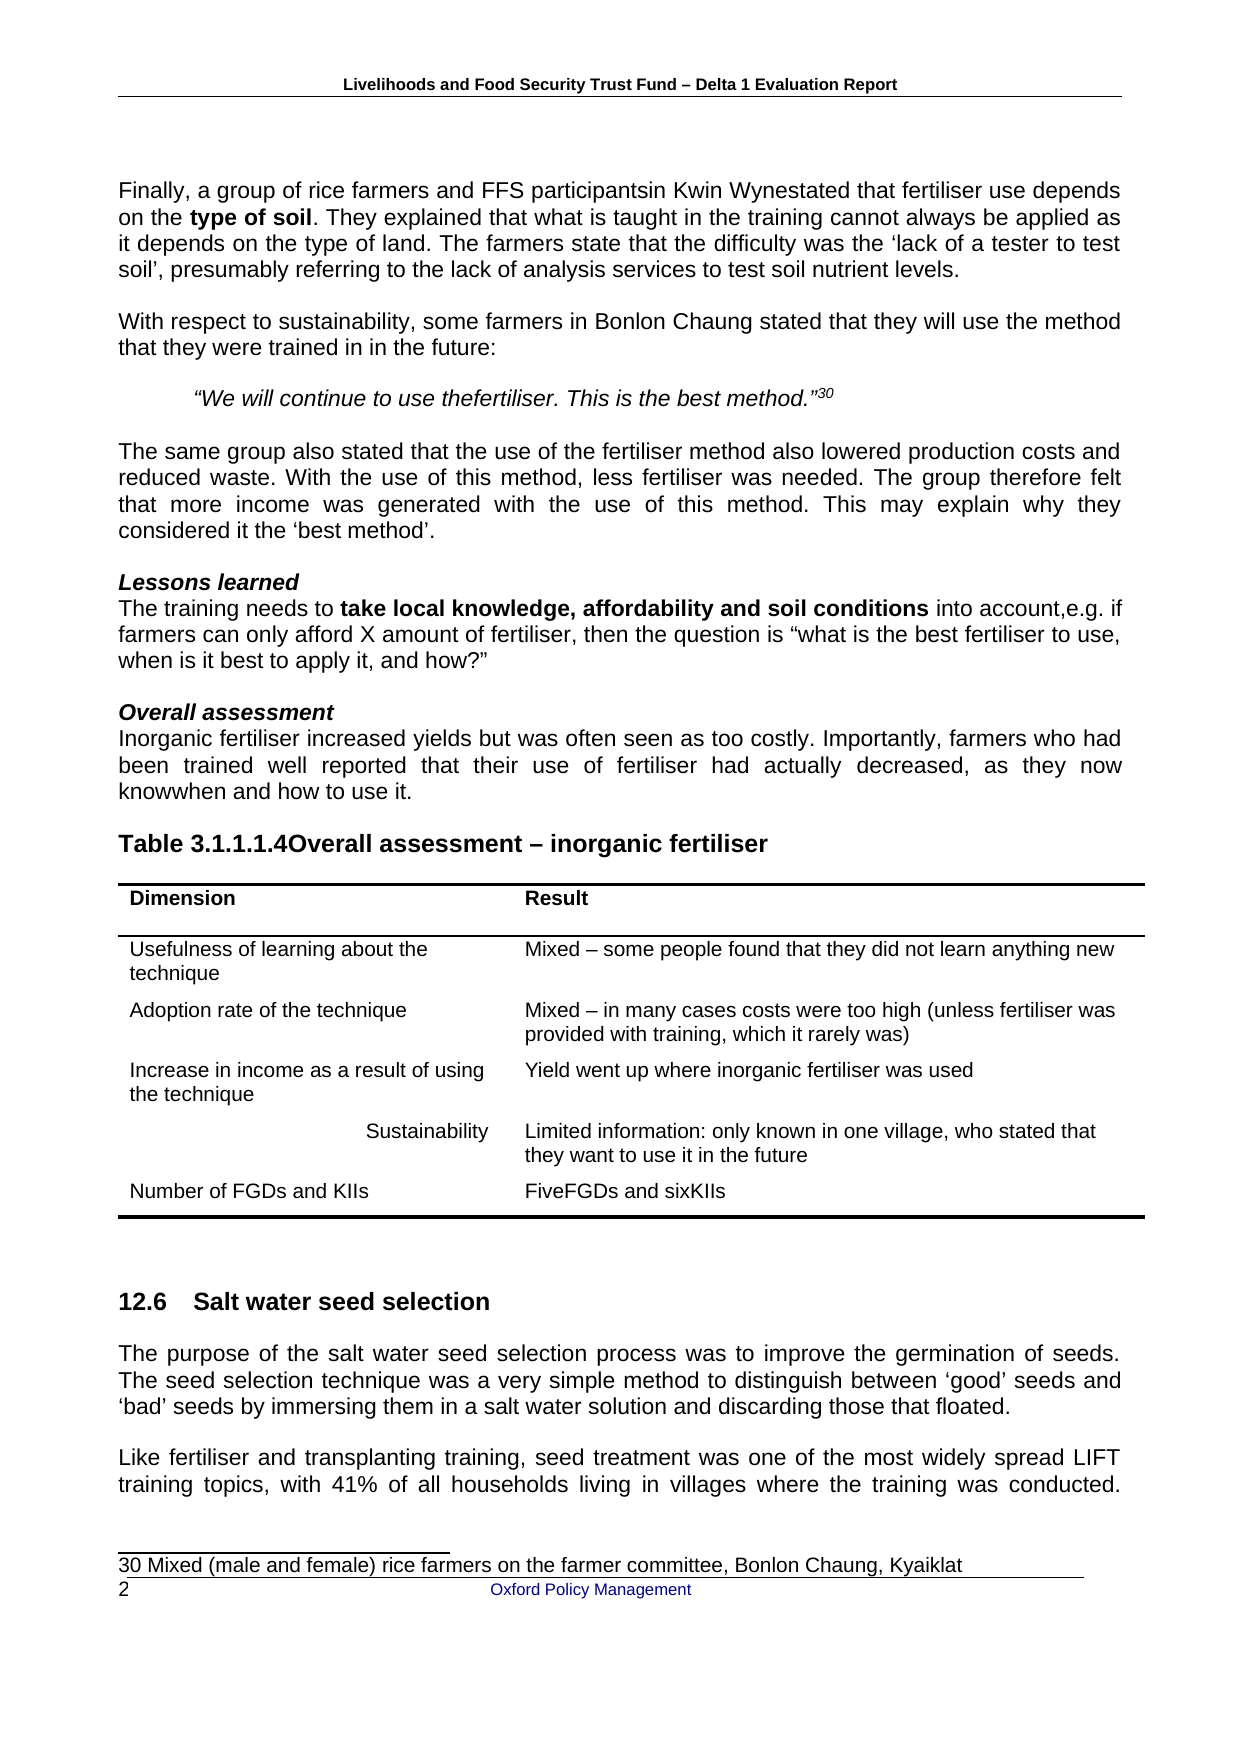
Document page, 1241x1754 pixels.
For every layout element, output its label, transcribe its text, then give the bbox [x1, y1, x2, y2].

table_header Dimension [118, 886, 513, 935]
subtitle Lessons learned [118, 568, 1122, 595]
subtitle Salt water seed selection [118, 1286, 1122, 1315]
table_cell FiveFGDs and sixKIIs [513, 1179, 1144, 1215]
text The same group also stated that the use of the fertiliser method also lowered production costs and reduced waste. With the use of this method, less fertiliser was needed. The group therefore felt that more income was generated with the use of this method. This may explain why they considered it the ‘best method’. [118, 438, 1122, 543]
table_cell Mixed – in many cases costs were too high (unless fertiliser was provided with training, which it rarely was) [513, 998, 1144, 1058]
text The purpose of the salt water seed selection process was to improve the germination of seeds. The seed selection technique was a very simple method to distinguish between ‘good’ seeds and ‘bad’ seeds by immersing them in a salt water solution and discarding those that floated. [118, 1340, 1122, 1419]
table_header Result [513, 886, 1144, 935]
table_cell Sustainability [118, 1119, 513, 1179]
table_cell Adoption rate of the technique [118, 998, 513, 1058]
table_cell Number of FGDs and KIIs [118, 1179, 513, 1215]
text With respect to sustainability, some farmers in Bonlon Chaung stated that they will use the method that they were trained in in the future: [118, 308, 1122, 360]
table_cell Mixed – some people found that they did not learn anything new [513, 937, 1144, 998]
text Finally, a group of rice farmers and FFS participantsin Kwin Wynestated that fertiliser use depends on the type of soil. They explained that what is taught in the training cannot always be applied as it depends on the type of land. The farmers state that the difficulty was the ‘lack of a tester to test soil’, presumably referring to the lack of analysis services to test soil nutrient levels. [118, 177, 1122, 283]
text Like fertiliser and transplanting training, seed treatment was one of the most widely spread LIFT training topics, with 41% of all households living in villages where the training was conducted. [118, 1444, 1122, 1497]
table_cell Limited information: only known in one village, who stated that they want to use it in the future [513, 1119, 1144, 1179]
table_cell Yield went up where inorganic fertiliser was used [513, 1058, 1144, 1118]
text Mixed (male and female) rice farmers on the farmer committee, Bonlon Chaung, Kyaiklat [118, 1553, 1122, 1577]
table_cell Increase in income as a result of using the technique [118, 1058, 513, 1118]
table_cell Usefulness of learning about the technique [118, 937, 513, 998]
text The training needs to take local knowledge, affordability and soil conditions into account,e.g. if farmers can only afford X amount of fertiliser, then the question is “what is the best fertiliser to use, when is it best to apply it, and how?” [118, 595, 1122, 674]
subtitle Overall assessment [118, 699, 1122, 725]
list Overall assessment – inorganic fertiliser [118, 829, 1122, 858]
text Inorganic fertiliser increased yields but was often seen as too costly. Importantly, farmers who had been trained well reported that their use of fertiliser had actually decreased, as they now knowwhen and how to use it. [118, 725, 1122, 804]
text “We will continue to use thefertiliser. This is the best method.” [193, 385, 1063, 412]
